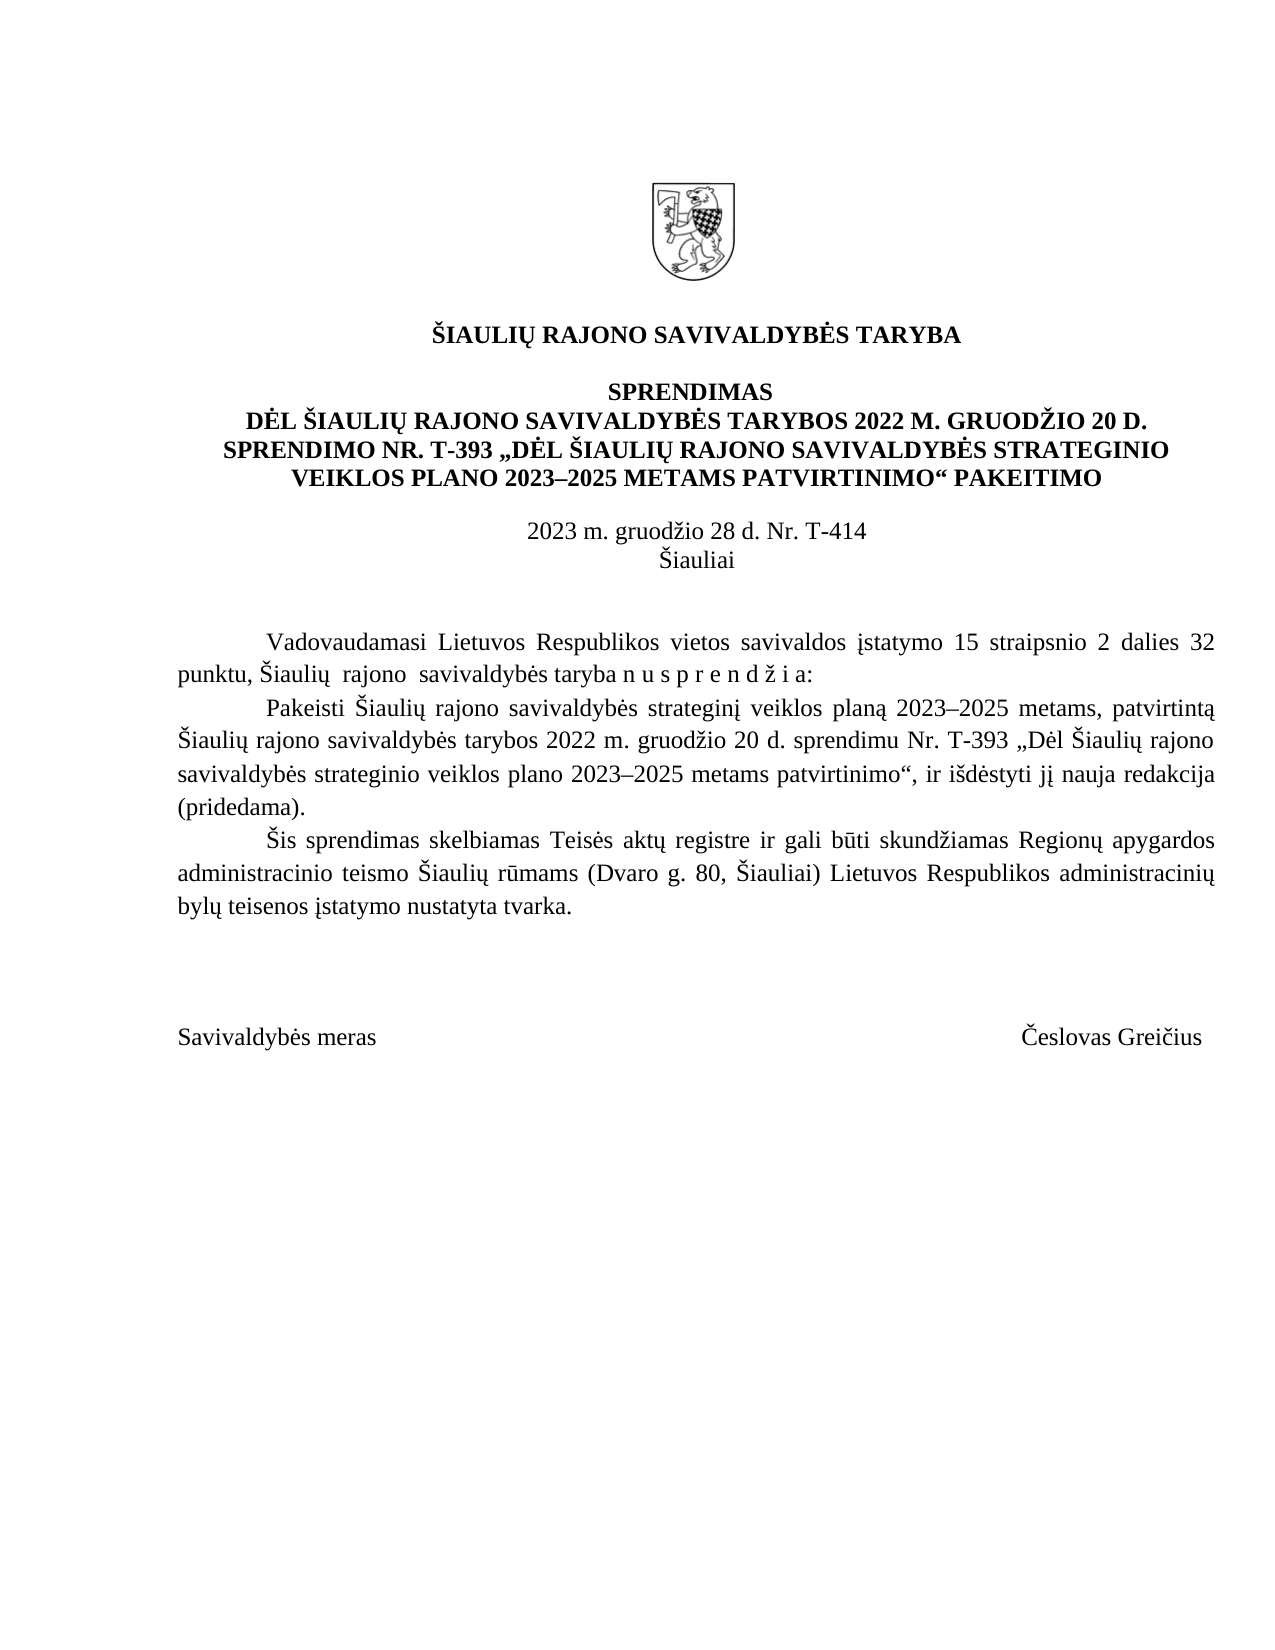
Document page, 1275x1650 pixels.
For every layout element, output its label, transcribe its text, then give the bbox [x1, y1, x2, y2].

text Savivaldybės meras Česlovas Greičius [177, 1022, 1216, 1051]
text SPRENDIMAS [177, 377, 1216, 406]
text 2023 m. gruodžio 28 d. Nr. T-414 [177, 516, 1216, 545]
text Vadovaudamasi Lietuvos Respublikos vietos savivaldos įstatymo 15 straipsnio 2 dalies 32 punktu, Šiaulių rajono savivaldybės taryba n u s p r e n d ž i a: [177, 627, 1216, 688]
text Šis sprendimas skelbiamas Teisės aktų registre ir gali būti skundžiamas Regionų apygardos administracinio teismo Šiaulių rūmams (Dvaro g. 80, Šiauliai) Lietuvos Respublikos administracinių bylų teisenos įstatymo nustatyta tvarka. [177, 825, 1216, 919]
text Pakeisti Šiaulių rajono savivaldybės strateginį veiklos planą 2023–2025 metams, patvirtintą Šiaulių rajono savivaldybės tarybos 2022 m. gruodžio 20 d. sprendimu Nr. T-393 „Dėl Šiaulių rajono savivaldybės strateginio veiklos plano 2023–2025 metams patvirtinimo“, ir išdėstyti jį nauja redakcija (pridedama). [177, 693, 1216, 820]
text ŠIAULIŲ RAJONO SAVIVALDYBĖS TARYBA [177, 320, 1216, 348]
subtitle Šiauliai [177, 545, 1216, 574]
text DĖL ŠIAULIŲ RAJONO SAVIVALDYBĖS TARYBOS 2022 M. GRUODŽIO 20 D. SPRENDIMO NR. T-393 „DĖL ŠIAULIŲ RAJONO SAVIVALDYBĖS STRATEGINIO VEIKLOS PLANO 2023–2025 METAMS PATVIRTINIMO“ PAKEITIMO [177, 406, 1216, 492]
